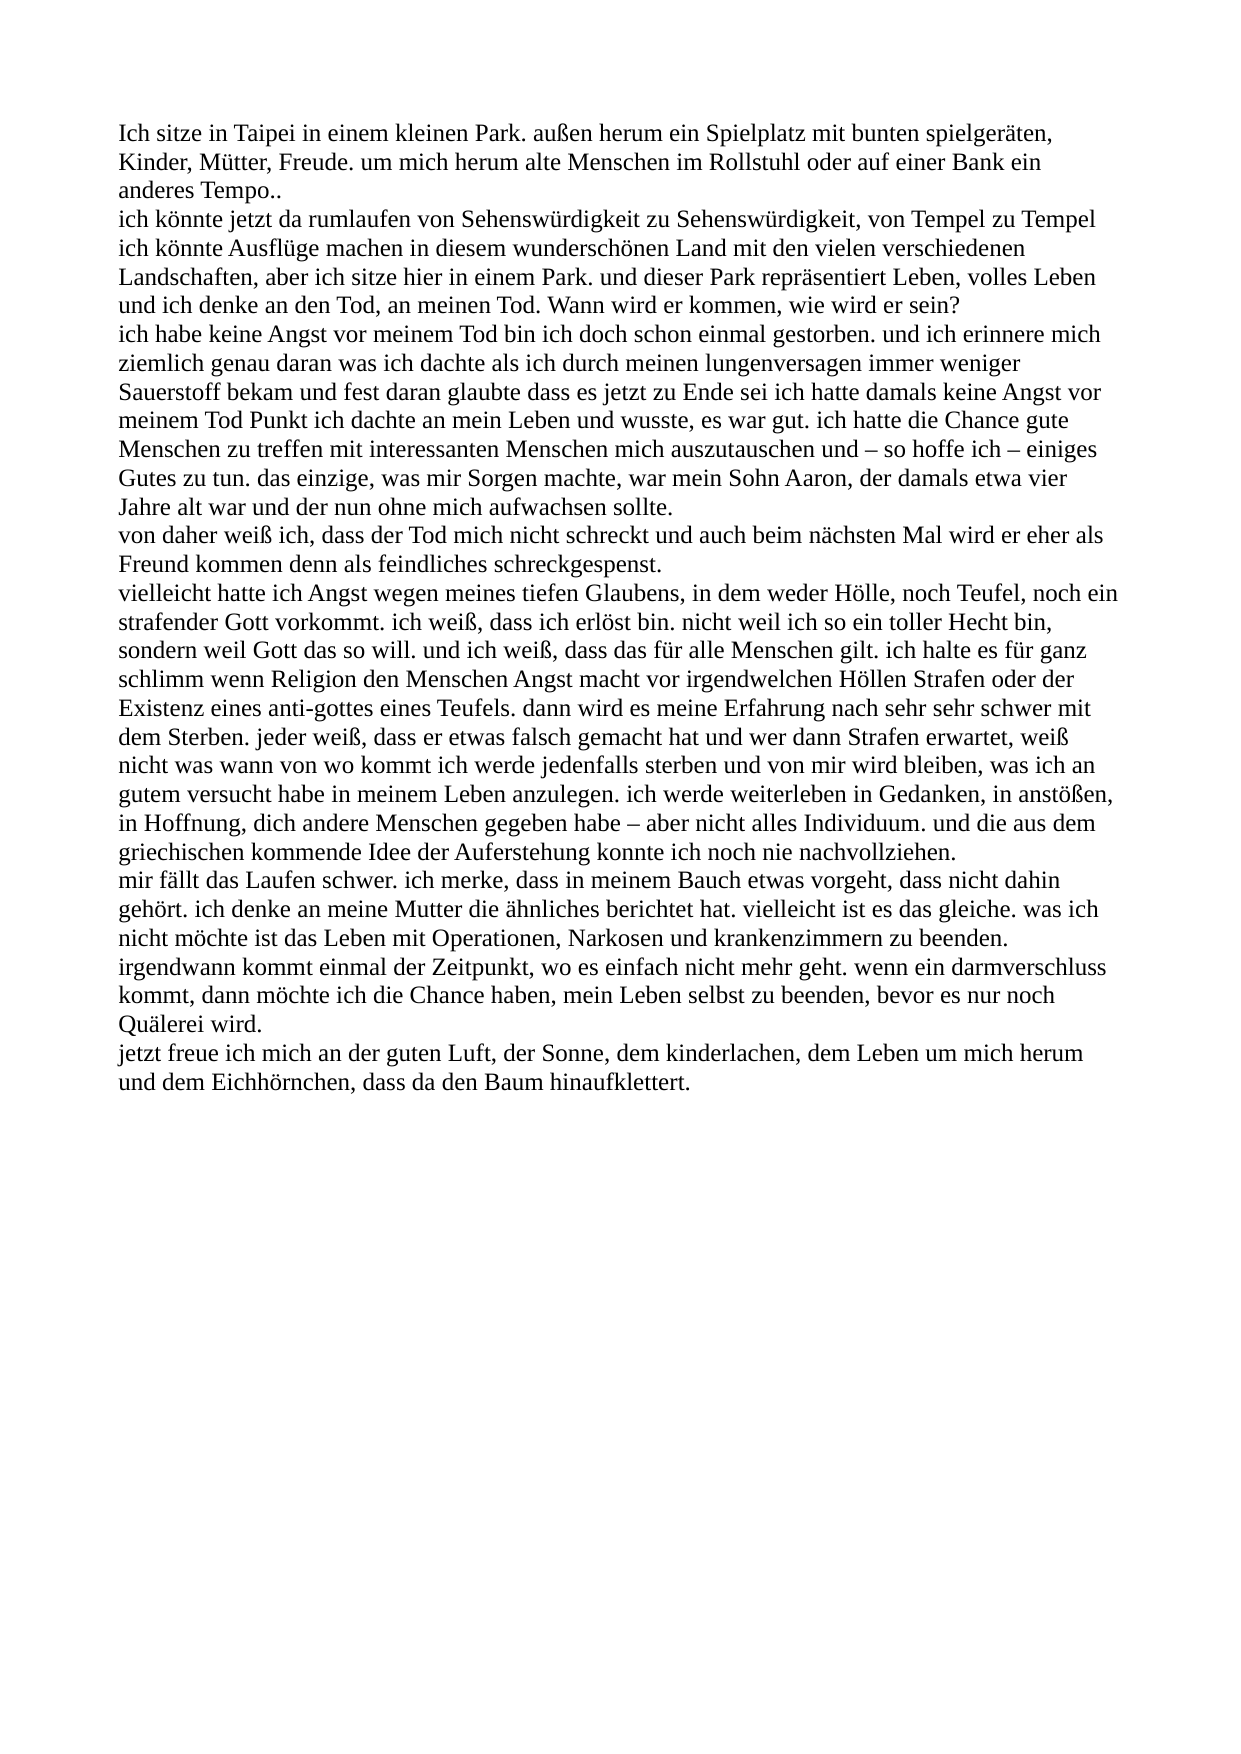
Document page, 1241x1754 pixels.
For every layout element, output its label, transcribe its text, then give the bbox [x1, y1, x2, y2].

text vielleicht hatte ich Angst wegen meines tiefen Glaubens, in dem weder Hölle, noch Teufel, noch ein strafender Gott vorkommt. ich weiß, dass ich erlöst bin. nicht weil ich so ein toller Hecht bin, sondern weil Gott das so will. und ich weiß, dass das für alle Menschen gilt. ich halte es für ganz schlimm wenn Religion den Menschen Angst macht vor irgendwelchen Höllen Strafen oder der Existenz eines anti-gottes eines Teufels. dann wird es meine Erfahrung nach sehr sehr schwer mit dem Sterben. jeder weiß, dass er etwas falsch gemacht hat und wer dann Strafen erwartet, weiß nicht was wann von wo kommt ich werde jedenfalls sterben und von mir wird bleiben, was ich an gutem versucht habe in meinem Leben anzulegen. ich werde weiterleben in Gedanken, in anstößen, in Hoffnung, dich andere Menschen gegeben habe – aber nicht alles Individuum. und die aus dem griechischen kommende Idee der Auferstehung konnte ich noch nie nachvollziehen. [118, 578, 1122, 866]
text von daher weiß ich, dass der Tod mich nicht schreckt und auch beim nächsten Mal wird er eher als Freund kommen denn als feindliches schreckgespenst. [118, 521, 1122, 578]
text ich könnte jetzt da rumlaufen von Sehenswürdigkeit zu Sehenswürdigkeit, von Tempel zu Tempel ich könnte Ausflüge machen in diesem wunderschönen Land mit den vielen verschiedenen Landschaften, aber ich sitze hier in einem Park. und dieser Park repräsentiert Leben, volles Leben und ich denke an den Tod, an meinen Tod. Wann wird er kommen, wie wird er sein? [118, 204, 1122, 319]
text mir fällt das Laufen schwer. ich merke, dass in meinem Bauch etwas vorgeht, dass nicht dahin gehört. ich denke an meine Mutter die ähnliches berichtet hat. vielleicht ist es das gleiche. was ich nicht möchte ist das Leben mit Operationen, Narkosen und krankenzimmern zu beenden. irgendwann kommt einmal der Zeitpunkt, wo es einfach nicht mehr geht. wenn ein darmverschluss kommt, dann möchte ich die Chance haben, mein Leben selbst zu beenden, bevor es nur noch Quälerei wird. [118, 866, 1122, 1038]
text ich habe keine Angst vor meinem Tod bin ich doch schon einmal gestorben. und ich erinnere mich ziemlich genau daran was ich dachte als ich durch meinen lungenversagen immer weniger Sauerstoff bekam und fest daran glaubte dass es jetzt zu Ende sei ich hatte damals keine Angst vor meinem Tod Punkt ich dachte an mein Leben und wusste, es war gut. ich hatte die Chance gute Menschen zu treffen mit interessanten Menschen mich auszutauschen und – so hoffe ich – einiges Gutes zu tun. das einzige, was mir Sorgen machte, war mein Sohn Aaron, der damals etwa vier Jahre alt war und der nun ohne mich aufwachsen sollte. [118, 319, 1122, 521]
text Ich sitze in Taipei in einem kleinen Park. außen herum ein Spielplatz mit bunten spielgeräten, Kinder, Mütter, Freude. um mich herum alte Menschen im Rollstuhl oder auf einer Bank ein anderes Tempo.. [118, 118, 1122, 204]
text jetzt freue ich mich an der guten Luft, der Sonne, dem kinderlachen, dem Leben um mich herum und dem Eichhörnchen, dass da den Baum hinaufklettert. [118, 1038, 1122, 1096]
